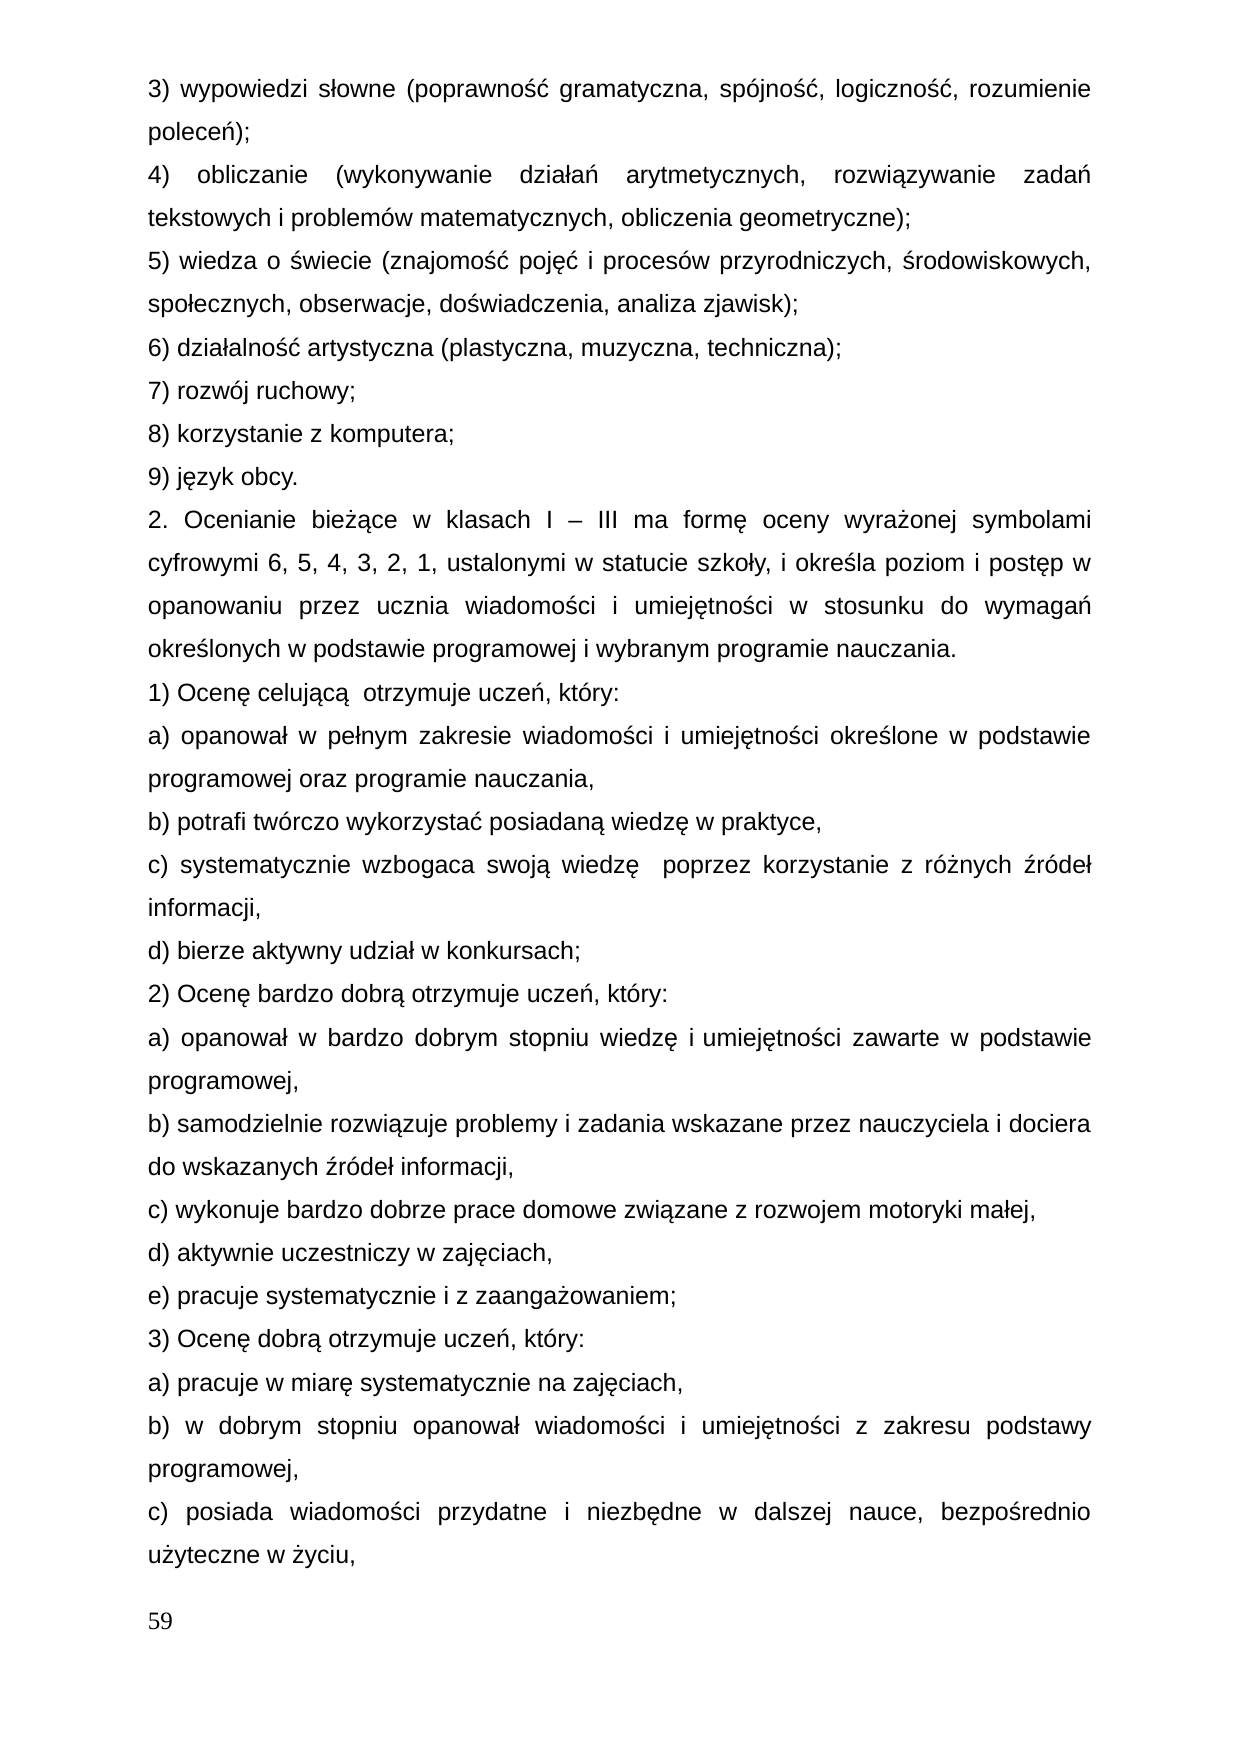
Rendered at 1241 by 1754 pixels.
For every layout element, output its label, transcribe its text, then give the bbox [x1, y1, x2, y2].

text 1) Ocenę celującą otrzymuje uczeń, który: [148, 677, 1093, 706]
text 9) język obcy. [148, 462, 1093, 491]
text c) posiada wiadomości przydatne i niezbędne w dalszej nauce, bezpośrednio użyteczne w życiu, [148, 1497, 1093, 1569]
text 6) działalność artystyczna (plastyczna, muzyczna, techniczna); [148, 332, 1093, 361]
text 3) Ocenę dobrą otrzymuje uczeń, który: [148, 1324, 1093, 1353]
text 3) wypowiedzi słowne (poprawność gramatyczna, spójność, logiczność, rozumienie poleceń); [148, 74, 1093, 146]
text b) potrafi twórczo wykorzystać posiadaną wiedzę w praktyce, [148, 807, 1093, 836]
text 2. Ocenianie bieżące w klasach I – III ma formę oceny wyrażonej symbolami cyfrowymi 6, 5, 4, 3, 2, 1, ustalonymi w statucie szkoły, i określa poziom i postęp w opanowaniu przez ucznia wiadomości i umiejętności w stosunku do wymagań określonych w podstawie programowej i wybranym programie nauczania. [148, 505, 1093, 663]
text 8) korzystanie z komputera; [148, 419, 1093, 447]
text a) opanował w bardzo dobrym stopniu wiedzę i umiejętności zawarte w podstawie programowej, [148, 1022, 1093, 1094]
text b) w dobrym stopniu opanował wiadomości i umiejętności z zakresu podstawy programowej, [148, 1411, 1093, 1482]
text c) systematycznie wzbogaca swoją wiedzę poprzez korzystanie z różnych źródeł informacji, [148, 850, 1093, 922]
text 5) wiedza o świecie (znajomość pojęć i procesów przyrodniczych, środowiskowych, społecznych, obserwacje, doświadczenia, analiza zjawisk); [148, 246, 1093, 318]
text a) pracuje w miarę systematycznie na zajęciach, [148, 1367, 1093, 1396]
text 4) obliczanie (wykonywanie działań arytmetycznych, rozwiązywanie zadań tekstowych i problemów matematycznych, obliczenia geometryczne); [148, 160, 1093, 232]
text e) pracuje systematycznie i z zaangażowaniem; [148, 1281, 1093, 1310]
text c) wykonuje bardzo dobrze prace domowe związane z rozwojem motoryki małej, [148, 1195, 1093, 1224]
text d) aktywnie uczestniczy w zajęciach, [148, 1238, 1093, 1267]
text d) bierze aktywny udział w konkursach; [148, 936, 1093, 965]
text 7) rozwój ruchowy; [148, 376, 1093, 404]
text a) opanował w pełnym zakresie wiadomości i umiejętności określone w podstawie programowej oraz programie nauczania, [148, 721, 1093, 792]
text b) samodzielnie rozwiązuje problemy i zadania wskazane przez nauczyciela i dociera do wskazanych źródeł informacji, [148, 1109, 1093, 1181]
text 2) Ocenę bardzo dobrą otrzymuje uczeń, który: [148, 979, 1093, 1008]
